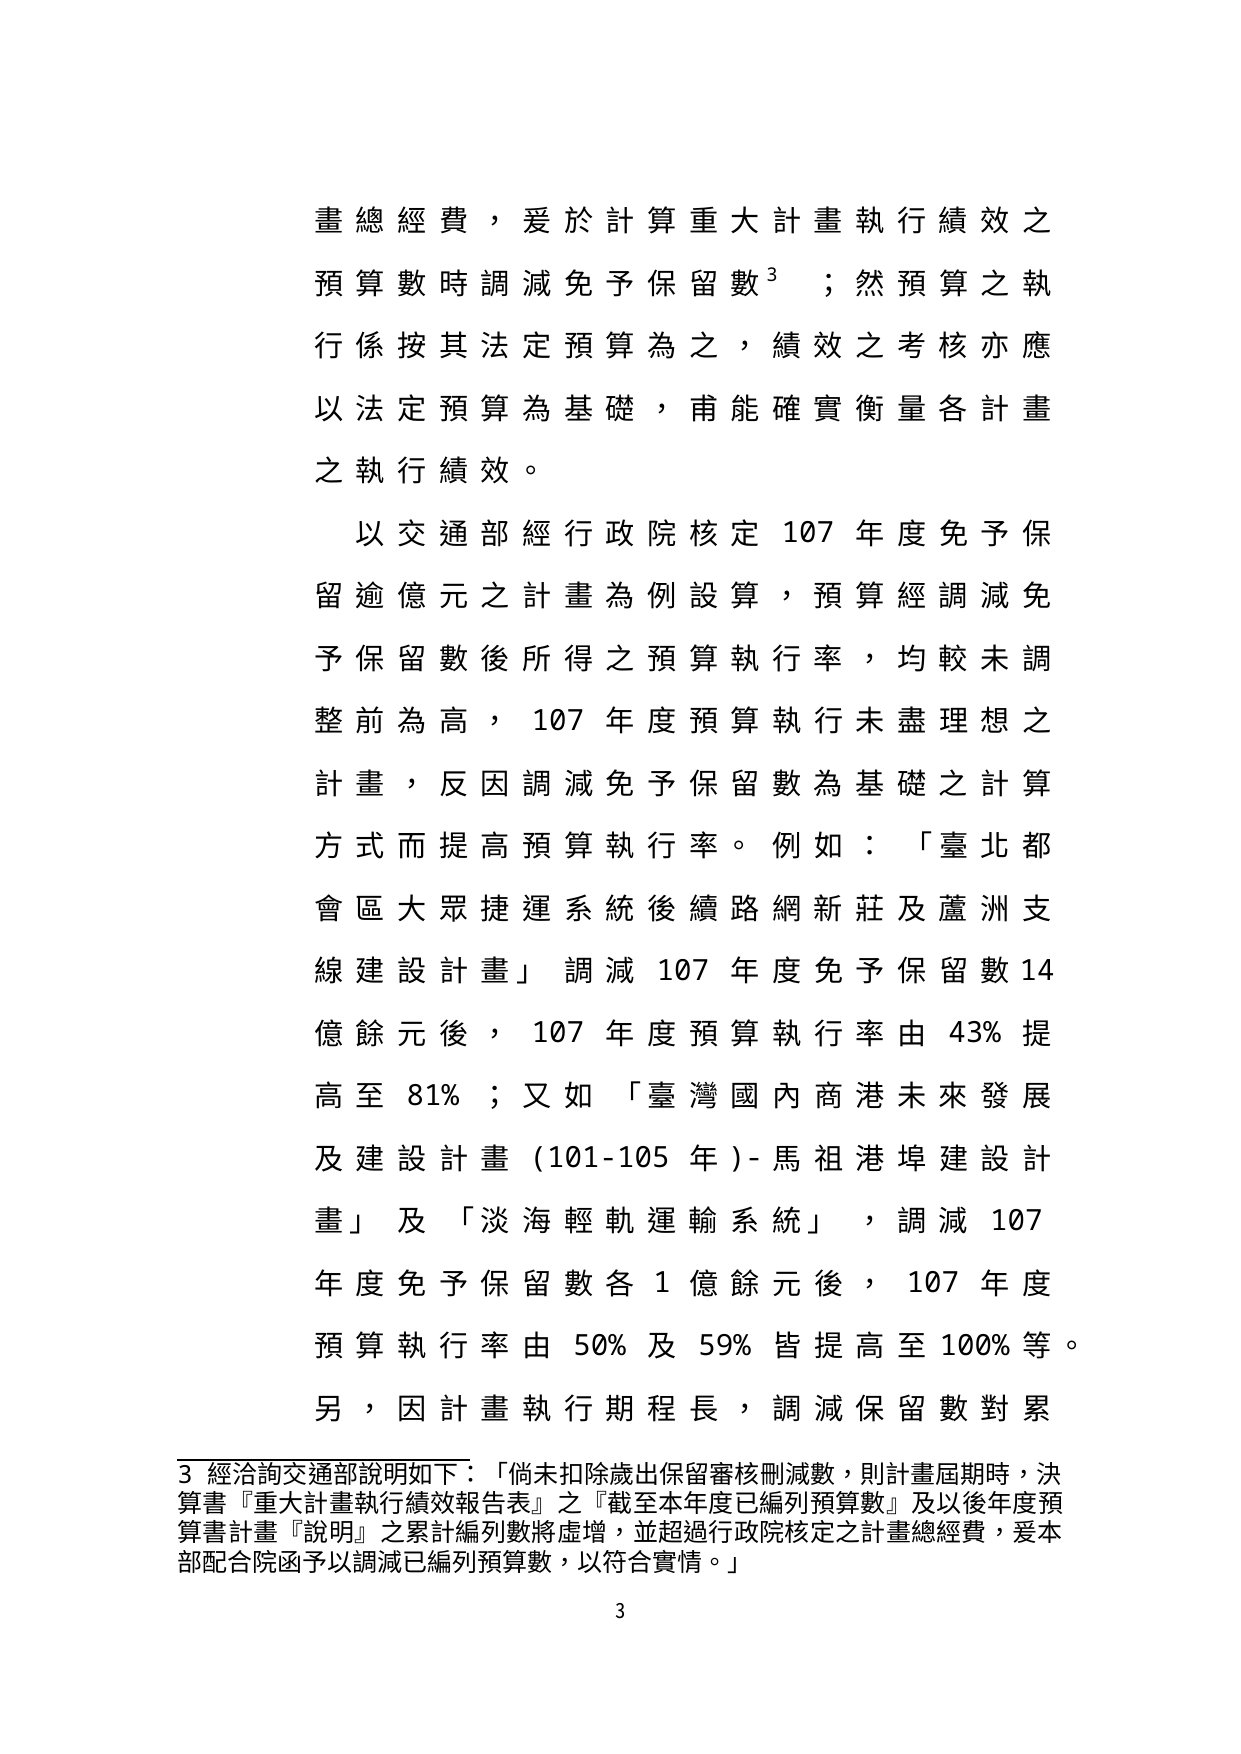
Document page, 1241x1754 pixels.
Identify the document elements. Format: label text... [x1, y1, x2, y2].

text 畫總經費，爰於計算重大計畫執行績效之預算數時調減免予保留數；然預算之執行係按其法定預算為之，績效之考核亦應以法定預算為基礎，甫能確實衡量各計畫之執行績效。 [271, 177, 1058, 490]
text 以交通部經行政院核定107年度免予保留逾億元之計畫為例設算，預算經調減免予保留數後所得之預算執行率，均較未調整前為高，107年度預算執行未盡理想之計畫，反因調減免予保留數為基礎之計算方式而提高預算執行率。例如：「臺北都會區大眾捷運系統後續路網新莊及蘆洲支線建設計畫」調減107年度免予保留數14億餘元後，107年度預算執行率由43%提高至81%；又如「臺灣國內商港未來發展及建設計畫(101-105年)-馬祖港埠建設計畫」及「淡海輕軌運輸系統」，調減107年度免予保留數各1億餘元後，107年度預算執行率由50%及59%皆提高至100%等。另，因計畫執行期程長，調減保留數對累計預算執行率之影響較不明顯，惟預算調減後之累計預算執行率亦均較調減前提高(詳附表1）。 [283, 490, 1058, 1427]
text 經洽詢交通部說明如下：「倘未扣除歲出保留審核刪減數，則計畫屆期時，決算書『重大計畫執行績效報告表』之『截至本年度已編列預算數』及以後年度預算書計畫『說明』之累計編列數將虛增，並超過行政院核定之計畫總經費，爰本部配合院函予以調減已編列預算數，以符合實情。」 [177, 1460, 1063, 1577]
